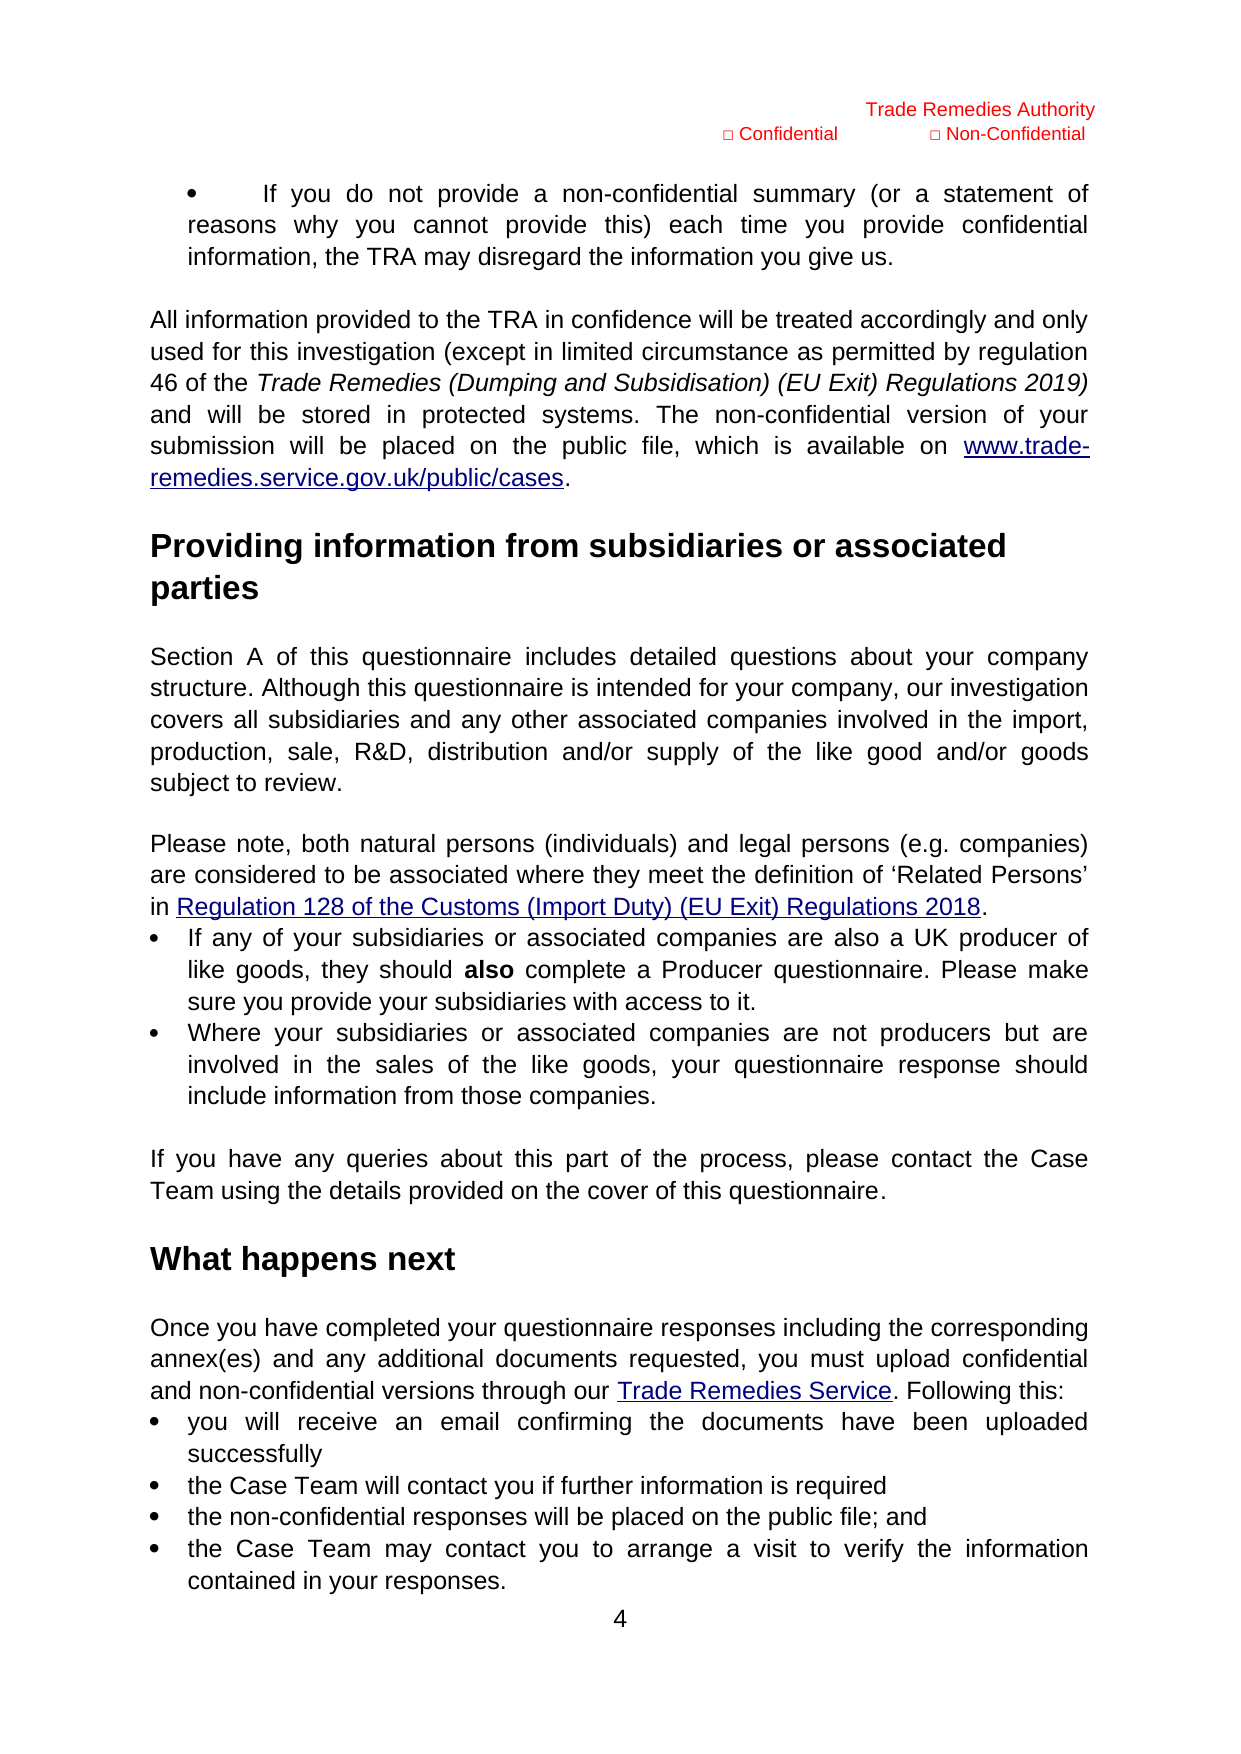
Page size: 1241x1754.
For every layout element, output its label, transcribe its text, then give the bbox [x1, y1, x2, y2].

subtitle Providing information from subsidiaries or associated parties [150, 526, 1090, 607]
list If you do not provide a non-confidential summary (or a statement of reasons why you cannot provide this) each time you provide confidential information, the TRA may disregard the information you give us. [187, 179, 1090, 271]
text Please note, both natural persons (individuals) and legal persons (e.g. companies) are considered to be associated where they meet the definition of ‘Related Persons’ in Regulation 128 of the Customs (Import Duty) (EU Exit) Regulations 2018. [150, 829, 1090, 921]
text All information provided to the TRA in confidence will be treated accordingly and only used for this investigation (except in limited circumstance as permitted by regulation 46 of the Trade Remedies (Dumping and Subsidisation) (EU Exit) Regulations 2019) and will be stored in protected systems. The non-confidential version of your submission will be placed on the public file, which is available on www.trade-remedies.service.gov.uk/public/cases. [150, 305, 1090, 492]
subtitle What happens next [150, 1239, 1090, 1277]
list you will receive an email confirming the documents have been uploaded successfully [150, 1407, 1090, 1468]
text Once you have completed your questionnaire responses including the corresponding annex(es) and any additional documents requested, you must upload confidential and non-confidential versions through our Trade Remedies Service. Following this: [150, 1313, 1090, 1404]
list the non-confidential responses will be placed on the public file; and [150, 1502, 1090, 1531]
list the Case Team may contact you to arrange a visit to verify the information contained in your responses. [150, 1534, 1090, 1594]
list Where your subsidiaries or associated companies are not producers but are involved in the sales of the like goods, your questionnaire response should include information from those companies. [150, 1018, 1090, 1110]
list the Case Team will contact you if further information is required [150, 1471, 1090, 1499]
list If any of your subsidiaries or associated companies are also a UK producer of like goods, they should also complete a Producer questionnaire. Please make sure you provide your subsidiaries with access to it. [150, 923, 1090, 1015]
text If you have any queries about this part of the process, please contact the Case Team using the details provided on the cover of this questionnaire. [150, 1144, 1090, 1204]
text Section A of this questionnaire includes detailed questions about your company structure. Although this questionnaire is intended for your company, our investigation covers all subsidiaries and any other associated companies involved in the import, production, sale, R&D, distribution and/or supply of the like good and/or goods subject to review. [150, 642, 1090, 797]
